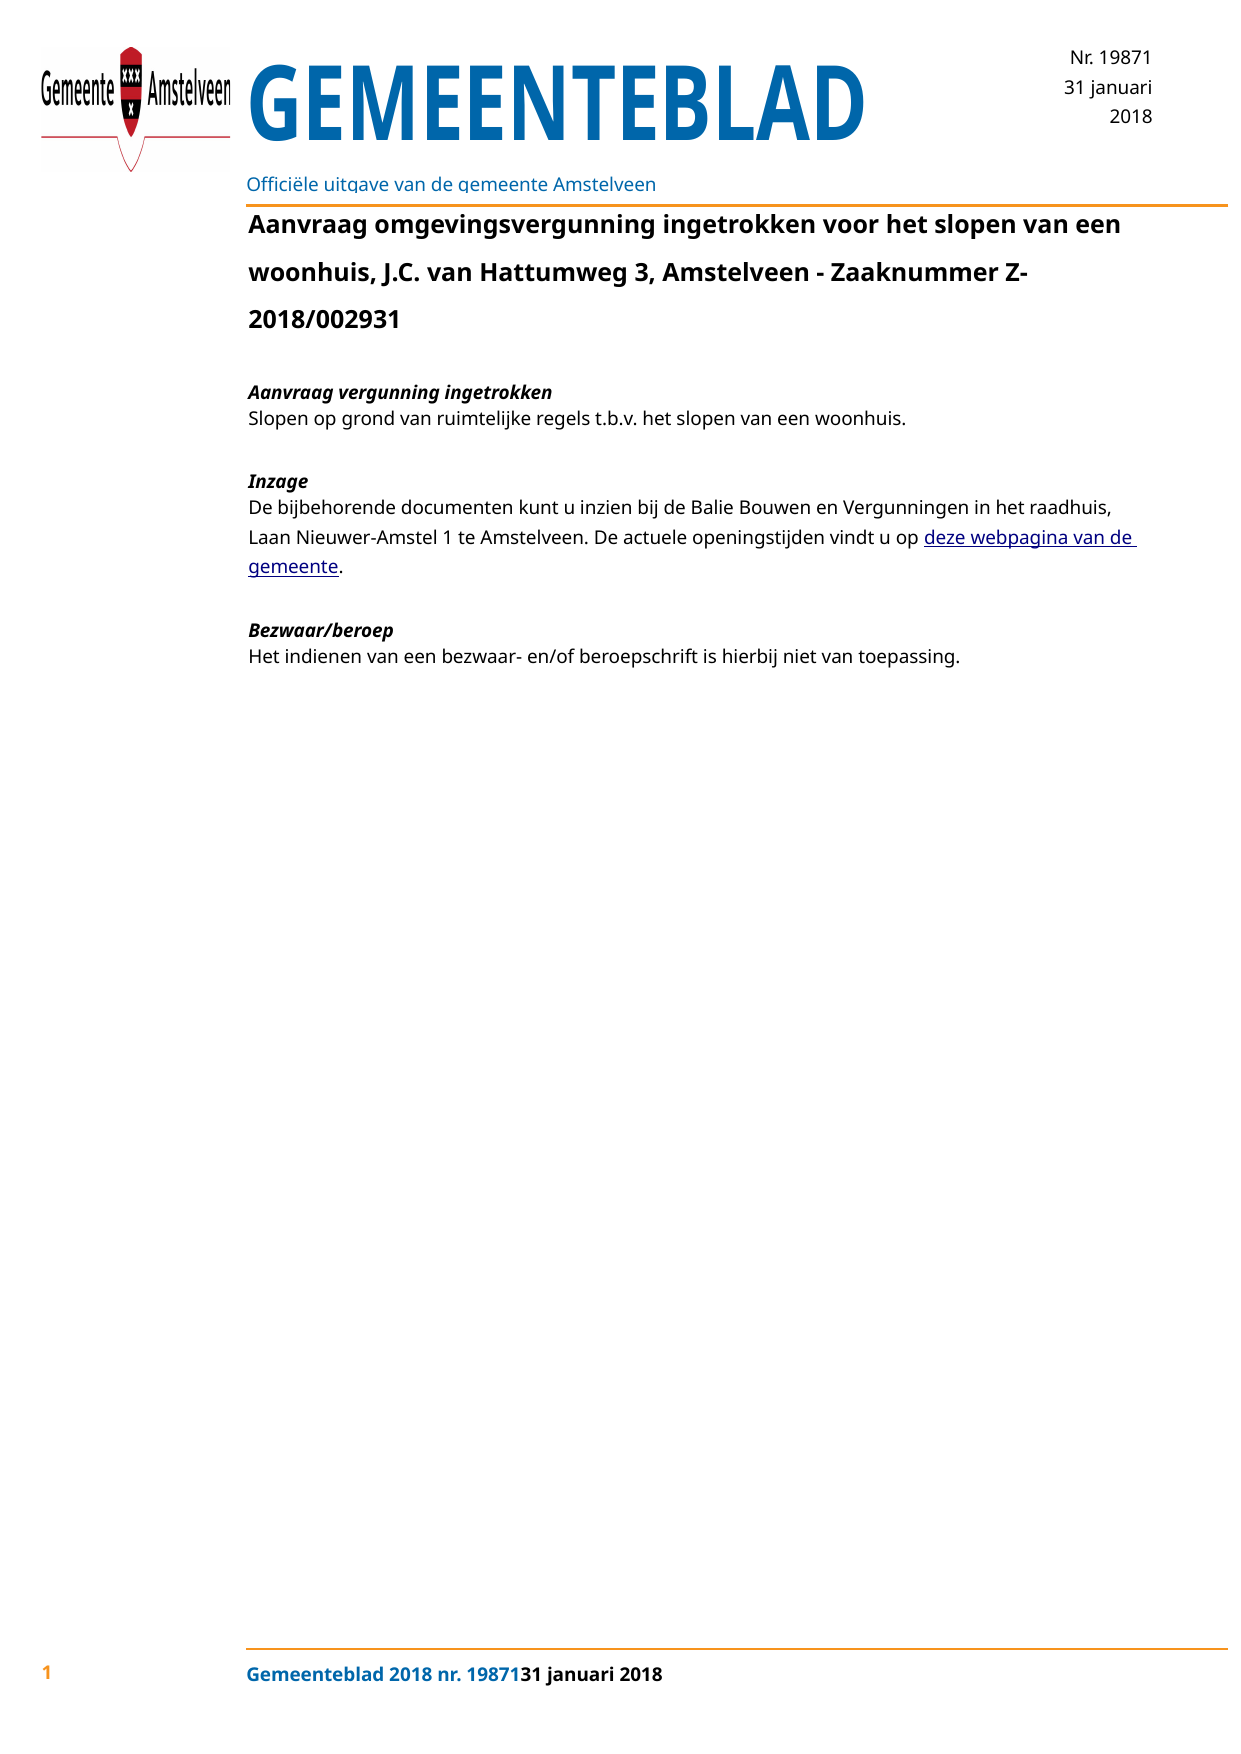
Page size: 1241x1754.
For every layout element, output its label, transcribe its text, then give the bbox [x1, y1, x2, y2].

text Aanvraag vergunning ingetrokken [248, 379, 1152, 405]
picture [41, 47, 231, 172]
text Het indienen van een bezwaar- en/of beroepschrift is hierbij niet van toepassing. [248, 643, 1152, 669]
text Inzage [248, 469, 1152, 494]
text De bijbehorende documenten kunt u inzien bij de Balie Bouwen en Vergunningen in het raadhuis, Laan Nieuwer-Amstel 1 te Amstelveen. De actuele openingstijden vindt u op deze webpagina van de gemeente. [248, 494, 1152, 579]
text Aanvraag omgevingsvergunning ingetrokken voor het slopen van een woonhuis, J.C. van Hattumweg 3, Amstelveen - Zaaknummer Z-2018/002931 [248, 207, 1152, 336]
text Bezwaar/beroep [248, 618, 1152, 643]
text Slopen op grond van ruimtelijke regels t.b.v. het slopen van een woonhuis. [248, 405, 1152, 431]
